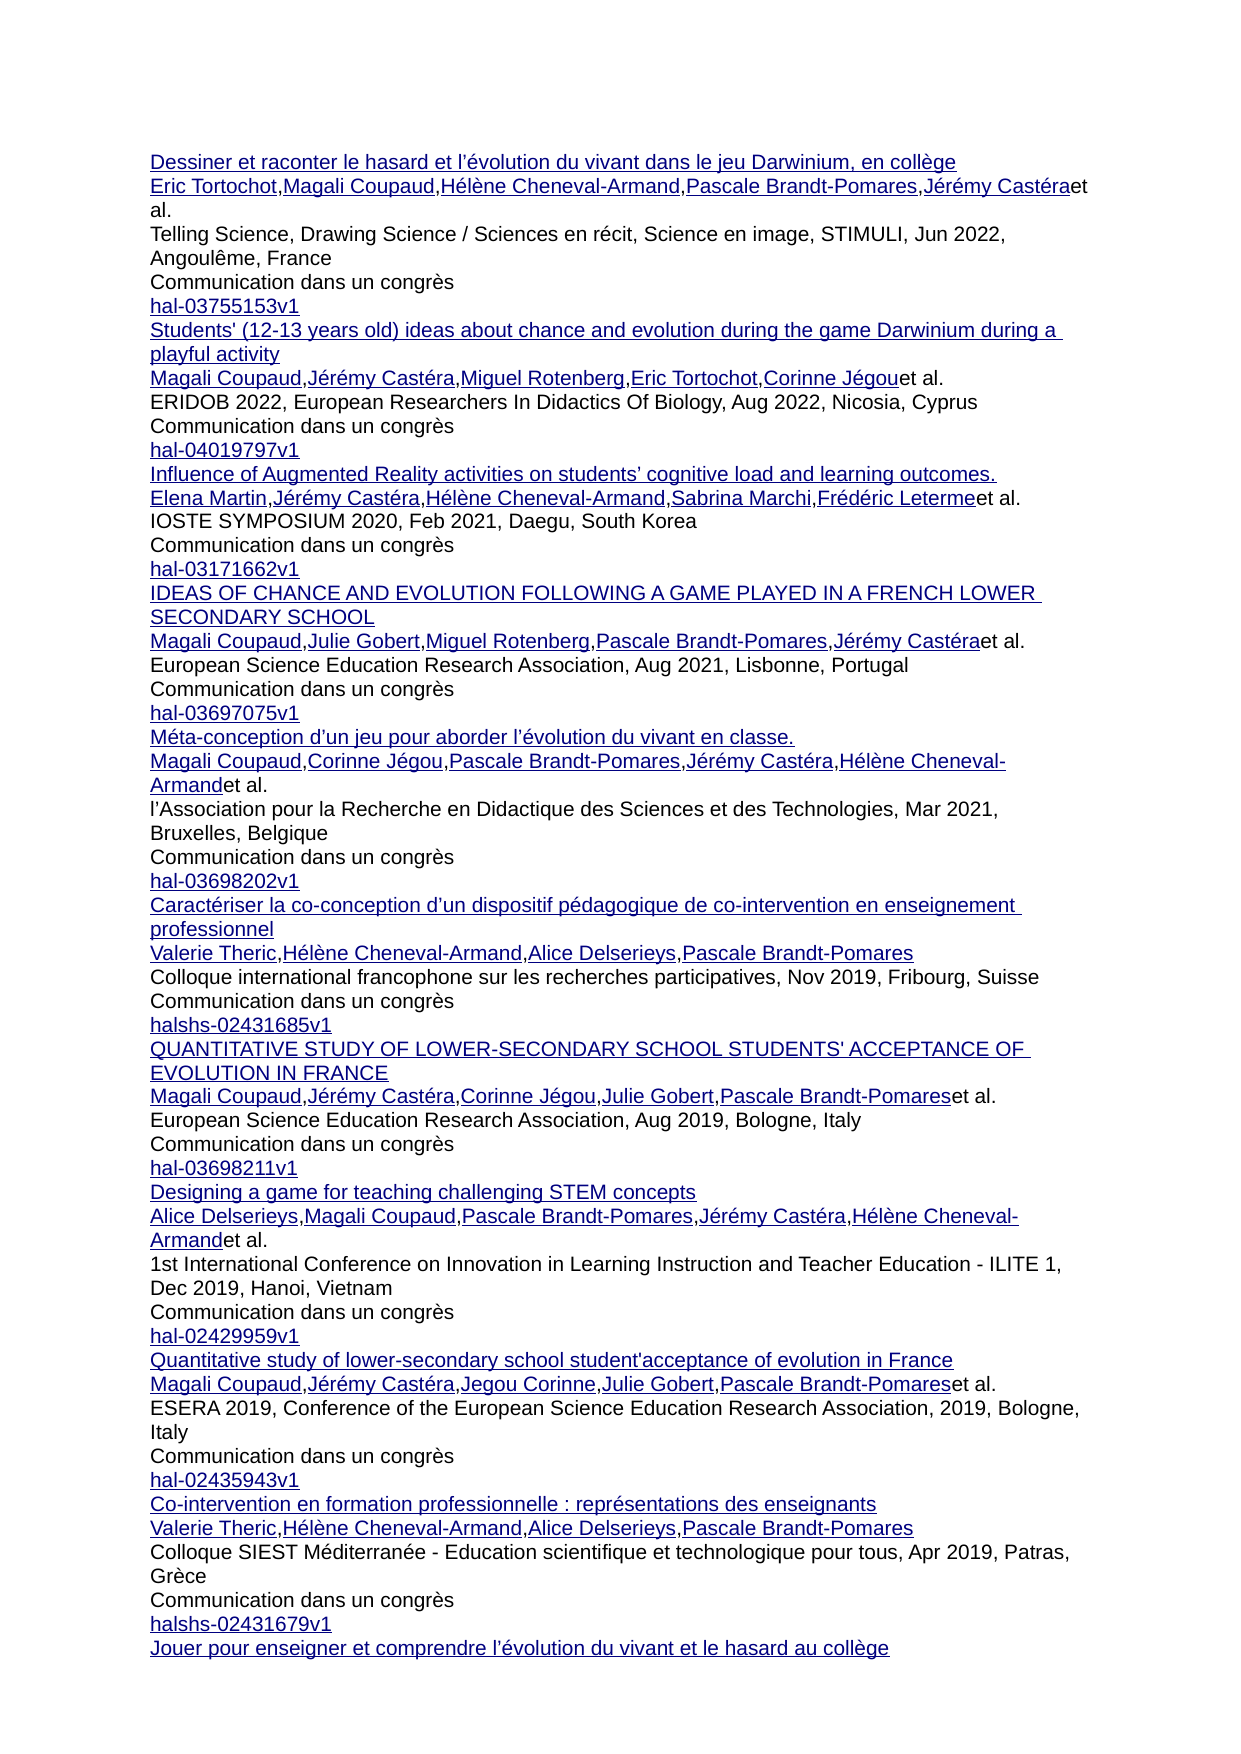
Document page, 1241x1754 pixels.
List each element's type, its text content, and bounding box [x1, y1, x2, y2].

table_cell Méta-conception d’un jeu pour aborder l’évolution du vivant en classe. Magali Coupaud,Corinne Jégou,Pascale Brandt-Pomares,Jérémy Castéra,Hélène Cheneval-Armandet al. l’Association pour la Recherche en Didactique des Sciences et des Technologies, Mar 2021, Bruxelles, Belgique Communication dans un congrès hal-03698202v1 [150, 725, 1090, 893]
table_cell Caractériser la co-conception d’un dispositif pédagogique de co-intervention en enseignement professionnel Valerie Theric,Hélène Cheneval-Armand,Alice Delserieys,Pascale Brandt-Pomares Colloque international francophone sur les recherches participatives, Nov 2019, Fribourg, Suisse Communication dans un congrès halshs-02431685v1 [150, 893, 1090, 1036]
table_cell QUANTITATIVE STUDY OF LOWER-SECONDARY SCHOOL STUDENTS' ACCEPTANCE OF EVOLUTION IN FRANCE Magali Coupaud,Jérémy Castéra,Corinne Jégou,Julie Gobert,Pascale Brandt-Pomareset al. European Science Education Research Association, Aug 2019, Bologne, Italy Communication dans un congrès hal-03698211v1 [150, 1036, 1090, 1180]
table_cell Influence of Augmented Reality activities on students’ cognitive load and learning outcomes. Elena Martin,Jérémy Castéra,Hélène Cheneval-Armand,Sabrina Marchi,Frédéric Letermeet al. IOSTE SYMPOSIUM 2020, Feb 2021, Daegu, South Korea Communication dans un congrès hal-03171662v1 [150, 461, 1090, 581]
table_cell Dessiner et raconter le hasard et l’évolution du vivant dans le jeu Darwinium, en collège Eric Tortochot,Magali Coupaud,Hélène Cheneval-Armand,Pascale Brandt-Pomares,Jérémy Castéraet al. Telling Science, Drawing Science / Sciences en récit, Science en image, STIMULI, Jun 2022, Angoulême, France Communication dans un congrès hal-03755153v1 [150, 150, 1090, 318]
table_cell IDEAS OF CHANCE AND EVOLUTION FOLLOWING A GAME PLAYED IN A FRENCH LOWER SECONDARY SCHOOL Magali Coupaud,Julie Gobert,Miguel Rotenberg,Pascale Brandt-Pomares,Jérémy Castéraet al. European Science Education Research Association, Aug 2021, Lisbonne, Portugal Communication dans un congrès hal-03697075v1 [150, 581, 1090, 725]
table_cell Students' (12-13 years old) ideas about chance and evolution during the game Darwinium during a playful activity Magali Coupaud,Jérémy Castéra,Miguel Rotenberg,Eric Tortochot,Corinne Jégouet al. ERIDOB 2022, European Researchers In Didactics Of Biology, Aug 2022, Nicosia, Cyprus Communication dans un congrès hal-04019797v1 [150, 318, 1090, 461]
table_cell Jouer pour enseigner et comprendre l’évolution du vivant et le hasard au collège [150, 1635, 1090, 1659]
table_cell Co-intervention en formation professionnelle : représentations des enseignants Valerie Theric,Hélène Cheneval-Armand,Alice Delserieys,Pascale Brandt-Pomares Colloque SIEST Méditerranée - Education scientifique et technologique pour tous, Apr 2019, Patras, Grèce Communication dans un congrès halshs-02431679v1 [150, 1492, 1090, 1635]
table_cell Designing a game for teaching challenging STEM concepts Alice Delserieys,Magali Coupaud,Pascale Brandt-Pomares,Jérémy Castéra,Hélène Cheneval-Armandet al. 1st International Conference on Innovation in Learning Instruction and Teacher Education - ILITE 1, Dec 2019, Hanoi, Vietnam Communication dans un congrès hal-02429959v1 [150, 1180, 1090, 1348]
table_cell Quantitative study of lower-secondary school student'acceptance of evolution in France Magali Coupaud,Jérémy Castéra,Jegou Corinne,Julie Gobert,Pascale Brandt-Pomareset al. ESERA 2019, Conference of the European Science Education Research Association, 2019, Bologne, Italy Communication dans un congrès hal-02435943v1 [150, 1348, 1090, 1492]
